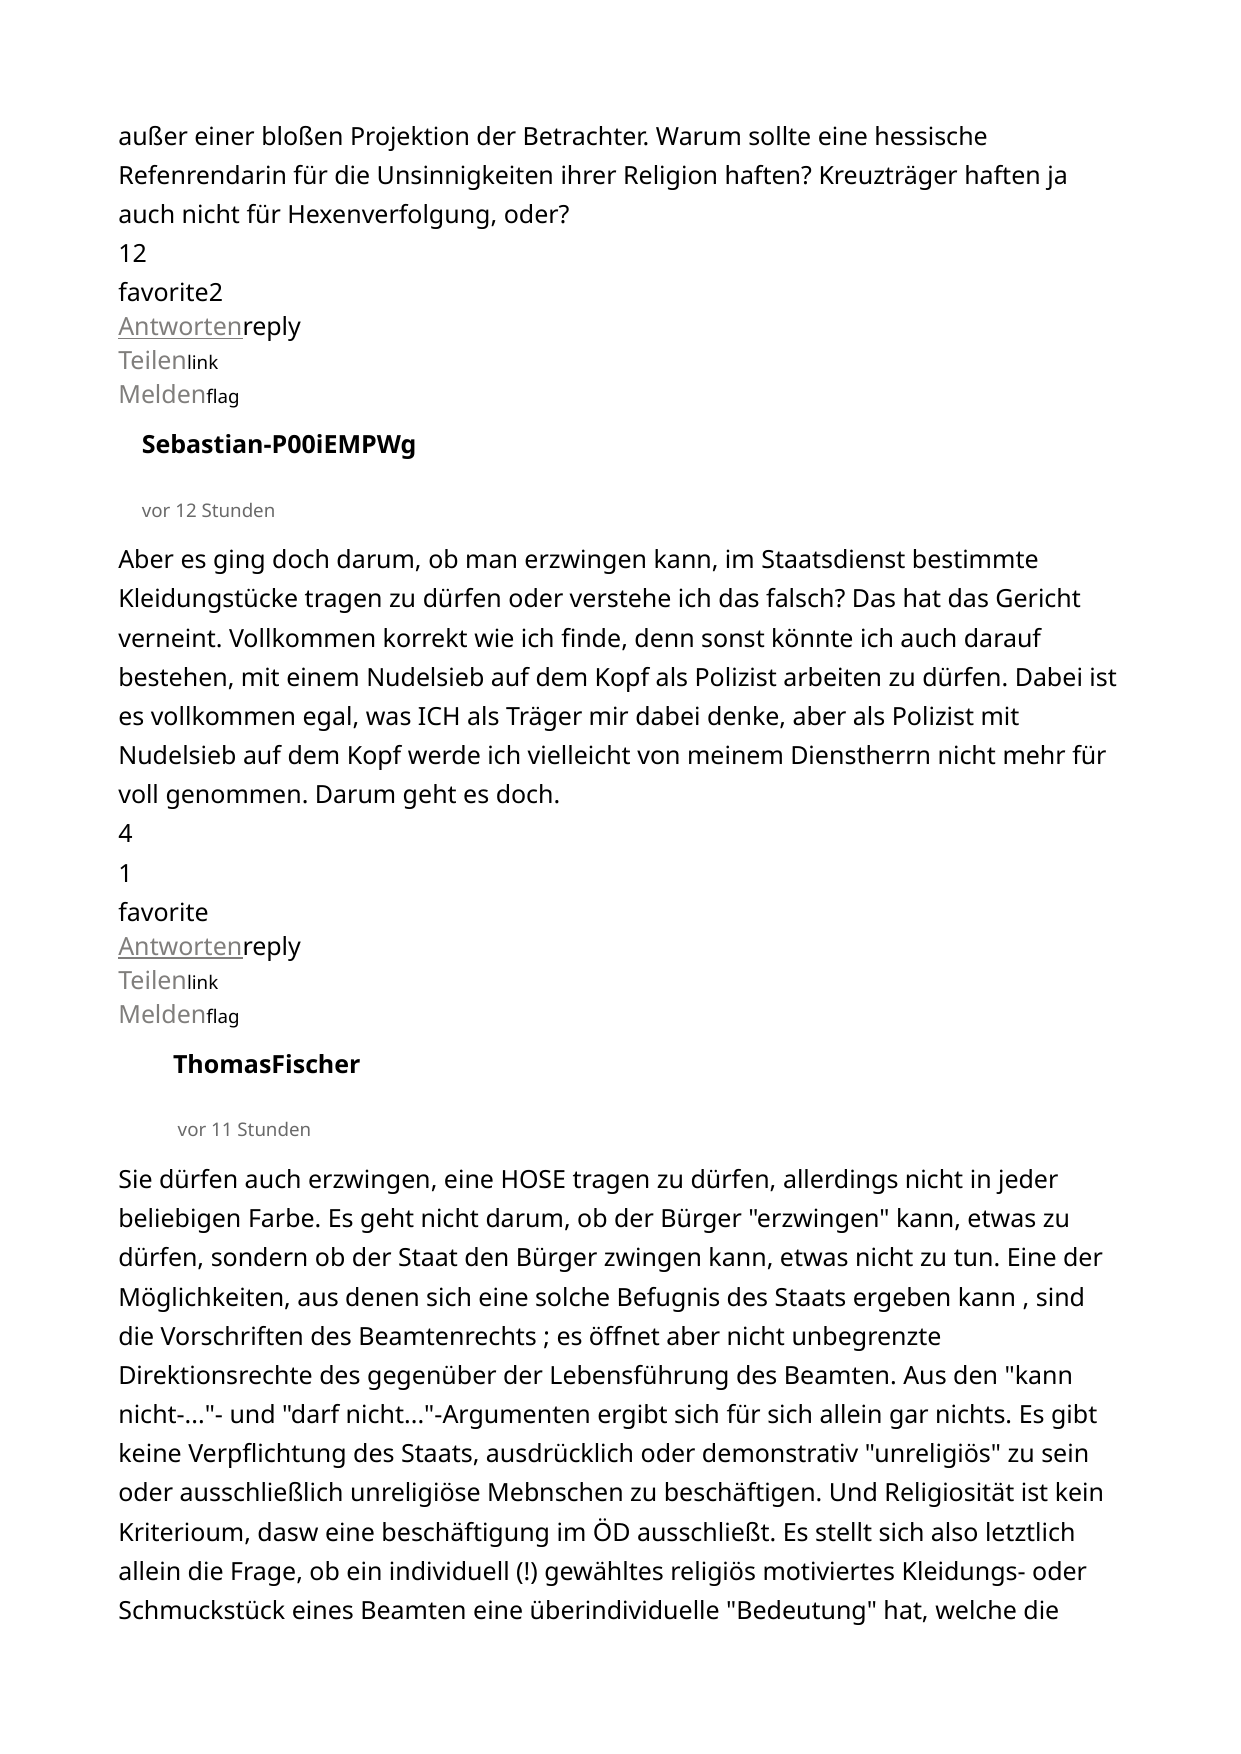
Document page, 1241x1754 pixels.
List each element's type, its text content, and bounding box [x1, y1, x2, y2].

text Sebastian-P00iEMPWg [142, 427, 1114, 461]
text Teilenlink [118, 963, 1122, 997]
text Meldenflag [118, 997, 1122, 1031]
text vor 11 Stunden [177, 1117, 1117, 1142]
text Sie dürfen auch erzwingen, eine HOSE tragen zu dürfen, allerdings nicht in jeder beliebigen Farbe. Es geht nicht darum, ob der Bürger "erzwingen" kann, etwas zu dürfen, sondern ob der Staat den Bürger zwingen kann, etwas nicht zu tun. Eine der Möglichkeiten, aus denen sich eine solche Befugnis des Staats ergeben kann , sind die Vorschriften des Beamtenrechts ; es öffnet aber nicht unbegrenzte Direktionsrechte des gegenüber der Lebensführung des Beamten. Aus den "kann nicht-..."- und "darf nicht..."-Argumenten ergibt sich für sich allein gar nichts. Es gibt keine Verpflichtung des Staats, ausdrücklich oder demonstrativ "unreligiös" zu sein oder ausschließlich unreligiöse Mebnschen zu beschäftigen. Und Religiosität ist kein Kriterioum, dasw eine beschäftigung im ÖD ausschließt. Es stellt sich also letztlich allein die Frage, ob ein individuell (!) gewähltes religiös motiviertes Kleidungs- oder Schmuckstück eines Beamten eine überindividuelle "Bedeutung" hat, welche die [118, 1162, 1122, 1627]
text favorite [118, 894, 1122, 928]
text - außer einer bloßen Projektion der Betrachter. Warum sollte eine hessische Refenrendarin für die Unsinnigkeiten ihrer Religion haften? Kreuzträger haften ja auch nicht für Hexenverfolgung, oder? [118, 118, 1122, 231]
text 1 [118, 855, 1122, 889]
text 12 [118, 236, 1122, 270]
text Teilenlink [118, 343, 1122, 377]
text 4 [118, 816, 1122, 850]
text favorite2 [118, 275, 1122, 309]
text Aber es ging doch darum, ob man erzwingen kann, im Staatsdienst bestimmte Kleidungstücke tragen zu dürfen oder verstehe ich das falsch? Das hat das Gericht verneint. Vollkommen korrekt wie ich finde, denn sonst könnte ich auch darauf bestehen, mit einem Nudelsieb auf dem Kopf als Polizist arbeiten zu dürfen. Dabei ist es vollkommen egal, was ICH als Träger mir dabei denke, aber als Polizist mit Nudelsieb auf dem Kopf werde ich vielleicht von meinem Dienstherrn nicht mehr für voll genommen. Darum geht es doch. [118, 542, 1122, 811]
text Antwortenreply [118, 309, 1122, 343]
text ThomasFischer [173, 1046, 1114, 1080]
text Meldenflag [118, 377, 1122, 411]
text vor 12 Stunden [142, 497, 1117, 523]
text Antwortenreply [118, 928, 1122, 963]
